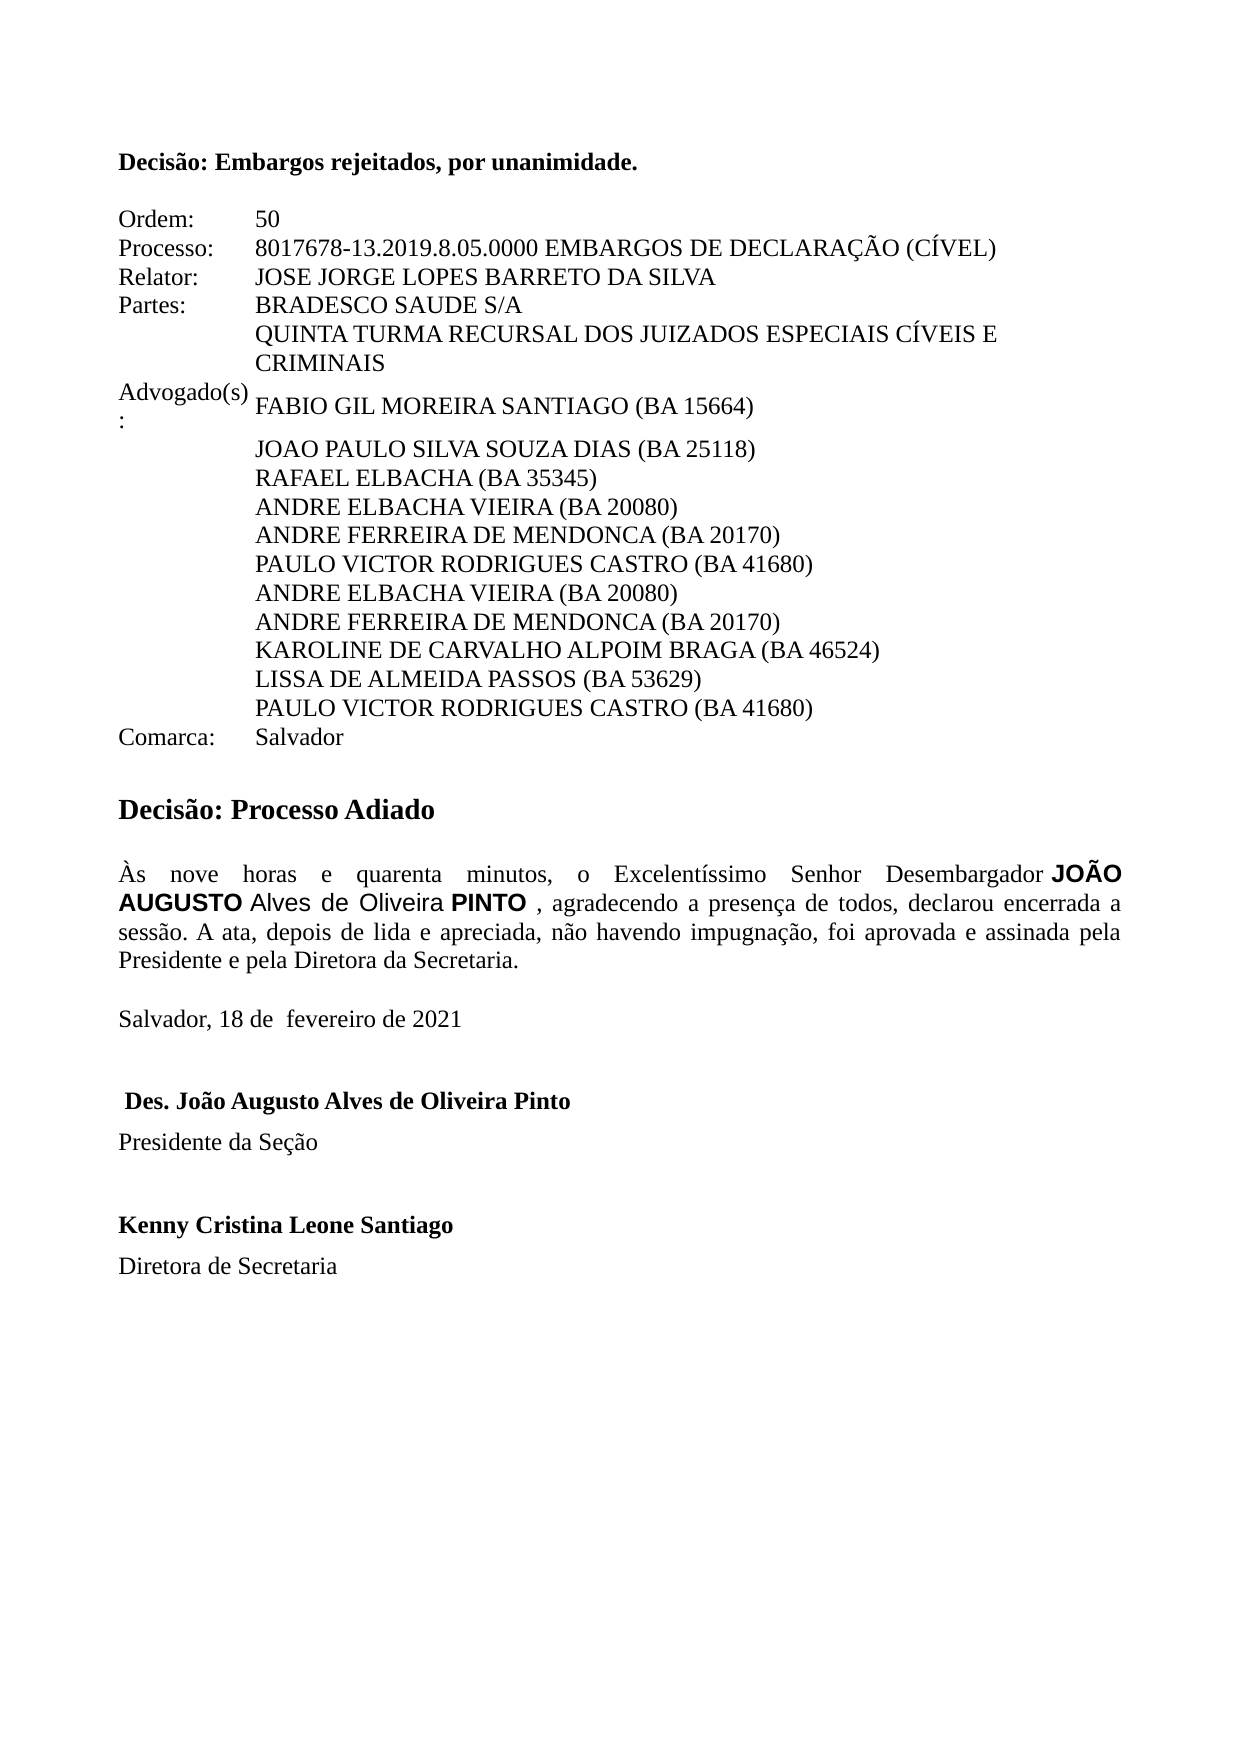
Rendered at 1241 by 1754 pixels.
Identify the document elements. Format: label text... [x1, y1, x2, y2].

table_header Ordem: [118, 204, 255, 233]
table_cell Processo: [118, 233, 255, 262]
table_cell [118, 434, 255, 463]
table_cell [118, 607, 255, 636]
table_cell Comarca: [118, 722, 255, 751]
table_cell [118, 319, 255, 377]
table_cell ANDRE ELBACHA VIEIRA (BA 20080) [255, 492, 1122, 521]
table_cell [118, 521, 255, 549]
table_cell JOSE JORGE LOPES BARRETO DA SILVA [255, 262, 1122, 291]
text Kenny Cristina Leone Santiago [118, 1210, 1122, 1239]
table_cell Advogado(s): [118, 377, 255, 434]
table_cell [118, 118, 255, 147]
text Decisão: Embargos rejeitados, por unanimidade. [118, 147, 1122, 176]
table_cell ANDRE FERREIRA DE MENDONCA (BA 20170) [255, 521, 1122, 549]
text Às nove horas e quarenta minutos, o Excelentíssimo Senhor Desembargador JOÃO AUGUSTO Alves de Oliveira PINTO , agradecendo a presença de todos, declarou encerrada a sessão. A ata, depois de lida e apreciada, não havendo impugnação, foi aprovada e assinada pela Presidente e pela Diretora da Secretaria. [118, 859, 1122, 974]
table_cell [118, 463, 255, 492]
text Presidente da Seção [118, 1127, 1122, 1156]
table_cell BRADESCO SAUDE S/A [255, 291, 1122, 319]
table_cell [118, 578, 255, 607]
table_cell Relator: [118, 262, 255, 291]
text Decisão: Processo Adiado [118, 792, 1122, 825]
table_cell KAROLINE DE CARVALHO ALPOIM BRAGA (BA 46524) [255, 636, 1122, 664]
table_cell [118, 664, 255, 693]
text Diretora de Secretaria [118, 1251, 1122, 1280]
table_cell [255, 118, 1122, 147]
table_header 50 [255, 204, 1122, 233]
table_cell [118, 492, 255, 521]
table_cell FABIO GIL MOREIRA SANTIAGO (BA 15664) [255, 377, 1122, 434]
table_cell RAFAEL ELBACHA (BA 35345) [255, 463, 1122, 492]
table_cell PAULO VICTOR RODRIGUES CASTRO (BA 41680) [255, 549, 1122, 578]
table_cell 8017678-13.2019.8.05.0000 EMBARGOS DE DECLARAÇÃO (CÍVEL) [255, 233, 1122, 262]
table_cell JOAO PAULO SILVA SOUZA DIAS (BA 25118) [255, 434, 1122, 463]
table_cell PAULO VICTOR RODRIGUES CASTRO (BA 41680) [255, 693, 1122, 722]
table_cell QUINTA TURMA RECURSAL DOS JUIZADOS ESPECIAIS CÍVEIS E CRIMINAIS [255, 319, 1122, 377]
table_cell [118, 549, 255, 578]
table_cell Partes: [118, 291, 255, 319]
table_cell ANDRE FERREIRA DE MENDONCA (BA 20170) [255, 607, 1122, 636]
table_cell [118, 693, 255, 722]
table_cell Salvador [255, 722, 1122, 751]
text Salvador, 18 de fevereiro de 2021 [118, 1004, 1122, 1032]
table_cell ANDRE ELBACHA VIEIRA (BA 20080) [255, 578, 1122, 607]
text Des. João Augusto Alves de Oliveira Pinto [118, 1086, 1122, 1115]
table_cell LISSA DE ALMEIDA PASSOS (BA 53629) [255, 664, 1122, 693]
table_cell [118, 636, 255, 664]
